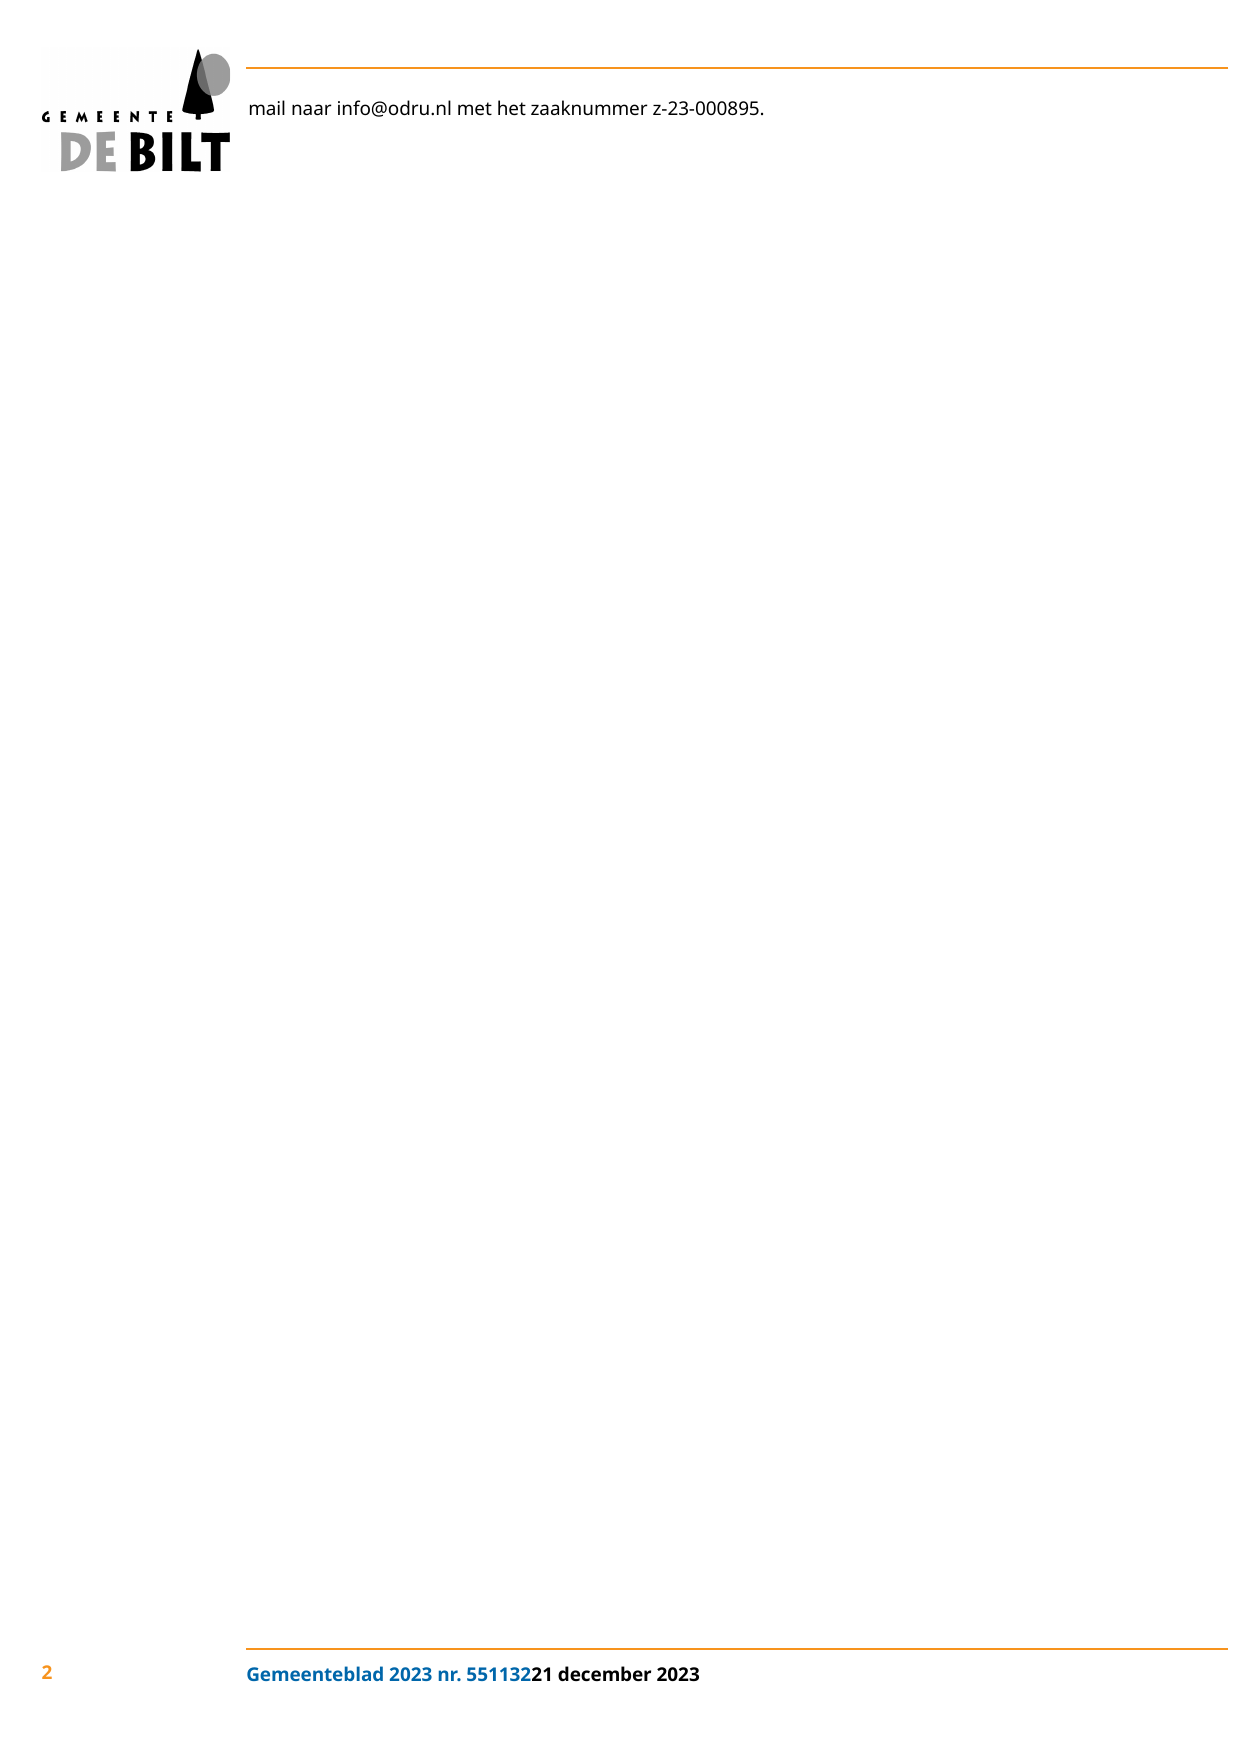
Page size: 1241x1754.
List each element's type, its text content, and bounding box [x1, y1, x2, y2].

picture [41, 47, 231, 172]
text mail naar info@odru.nl met het zaaknummer z-23-000895. [248, 95, 1152, 121]
